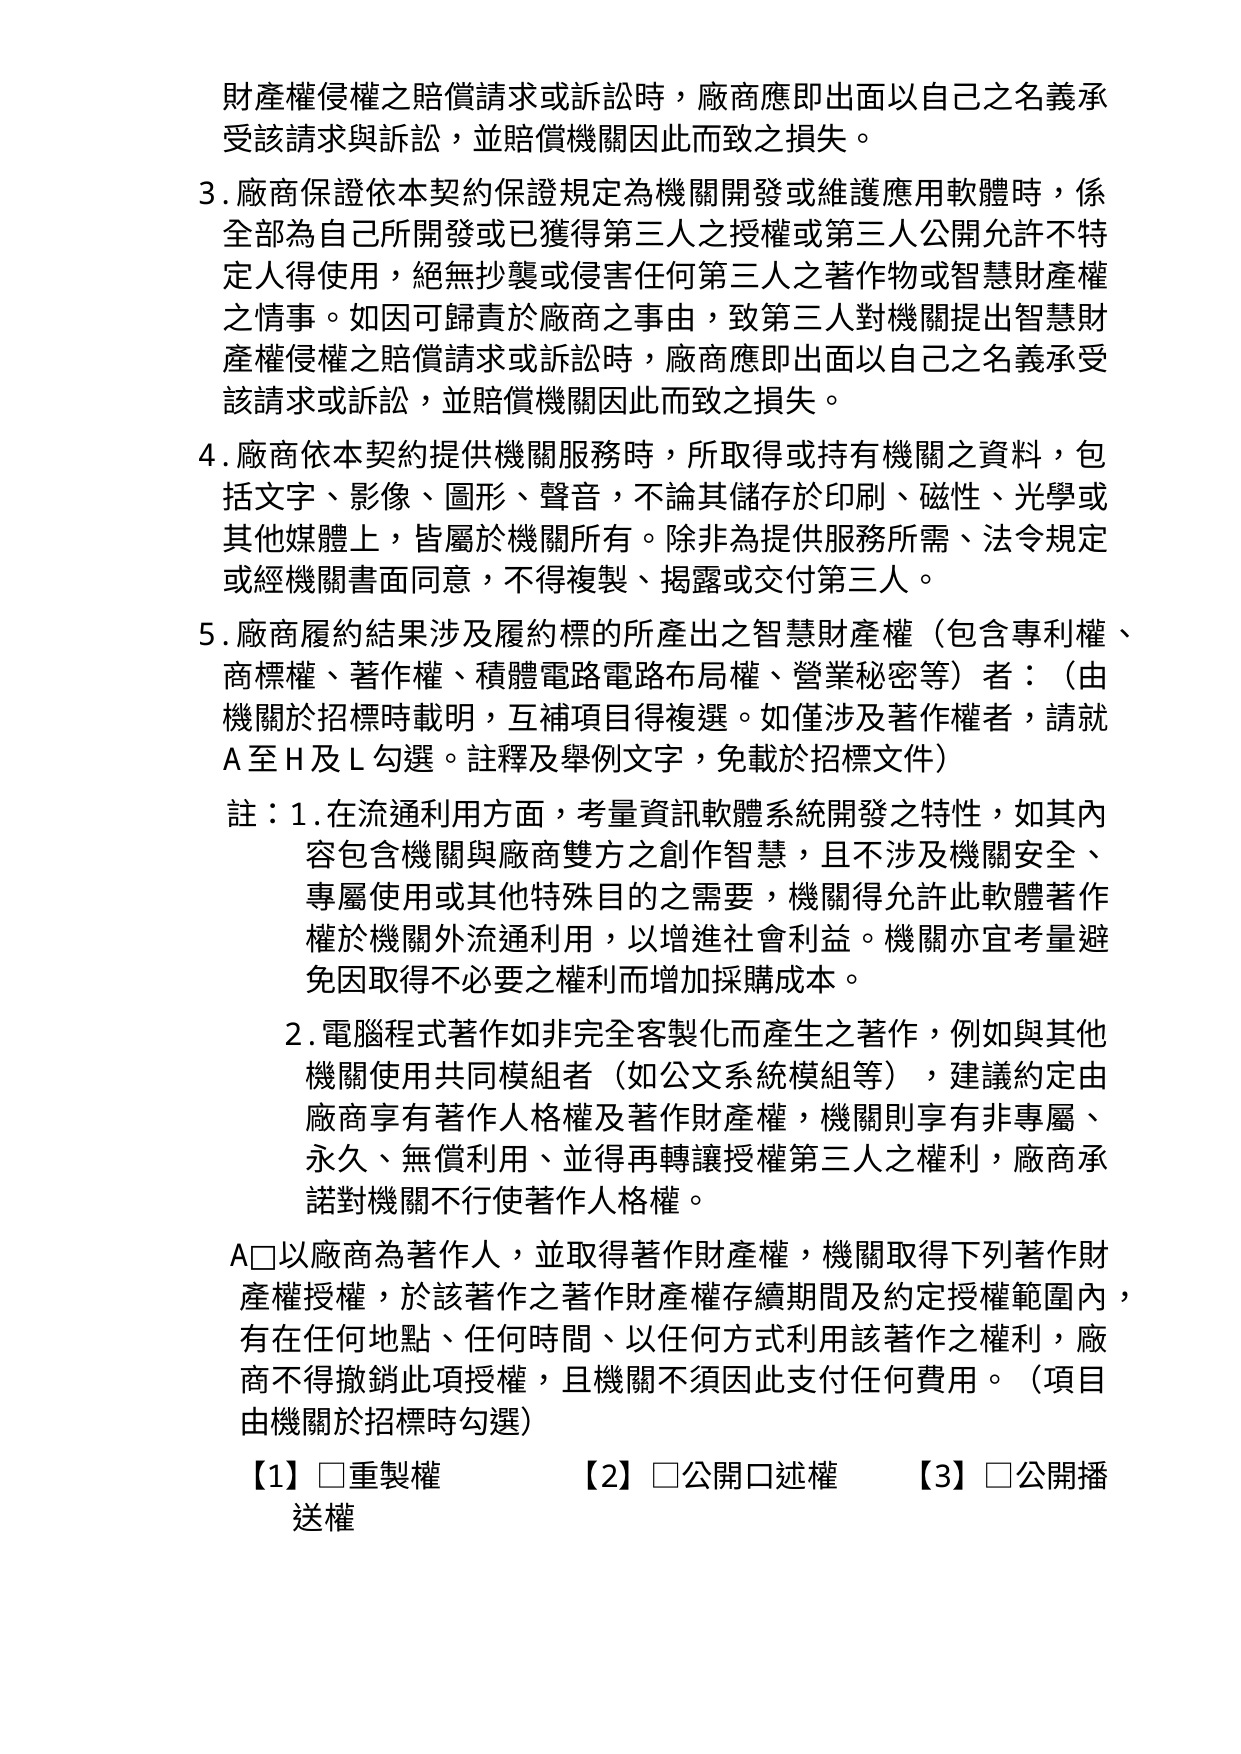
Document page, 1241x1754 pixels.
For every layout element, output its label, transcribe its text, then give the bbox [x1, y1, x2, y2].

text 【1】□重製權 【2】□公開口述權 【3】□公開播送權 [235, 1454, 1109, 1537]
text 5.廠商履約結果涉及履約標的所產出之智慧財產權（包含專利權、商標權、著作權、積體電路電路布局權、營業秘密等）者：（由機關於招標時載明，互補項目得複選。如僅涉及著作權者，請就A至H及L勾選。註釋及舉例文字，免載於招標文件） [197, 612, 1109, 779]
text 註：1.在流通利用方面，考量資訊軟體系統開發之特性，如其內容包含機關與廠商雙方之創作智慧，且不涉及機關安全、專屬使用或其他特殊目的之需要，機關得允許此軟體著作權於機關外流通利用，以增進社會利益。機關亦宜考量避免因取得不必要之權利而增加採購成本。 [226, 792, 1109, 1000]
text 3.廠商保證依本契約保證規定為機關開發或維護應用軟體時，係全部為自己所開發或已獲得第三人之授權或第三人公開允許不特定人得使用，絕無抄襲或侵害任何第三人之著作物或智慧財產權之情事。如因可歸責於廠商之事由，致第三人對機關提出智慧財產權侵權之賠償請求或訴訟時，廠商應即出面以自己之名義承受該請求或訴訟，並賠償機關因此而致之損失。 [197, 171, 1109, 421]
text 財產權侵權之賠償請求或訴訟時，廠商應即出面以自己之名義承受該請求與訴訟，並賠償機關因此而致之損失。 [197, 75, 1109, 158]
text 4.廠商依本契約提供機關服務時，所取得或持有機關之資料，包括文字、影像、圖形、聲音，不論其儲存於印刷、磁性、光學或其他媒體上，皆屬於機關所有。除非為提供服務所需、法令規定或經機關書面同意，不得複製、揭露或交付第三人。 [197, 433, 1109, 600]
text 2.電腦程式著作如非完全客製化而產生之著作，例如與其他機關使用共同模組者（如公文系統模組等），建議約定由廠商享有著作人格權及著作財產權，機關則享有非專屬、永久、無償利用、並得再轉讓授權第三人之權利，廠商承諾對機關不行使著作人格權。 [284, 1012, 1109, 1221]
text A□以廠商為著作人，並取得著作財產權，機關取得下列著作財產權授權，於該著作之著作財產權存續期間及約定授權範圍內，有在任何地點、任何時間、以任何方式利用該著作之權利，廠商不得撤銷此項授權，且機關不須因此支付任何費用。（項目由機關於招標時勾選） [210, 1233, 1109, 1442]
